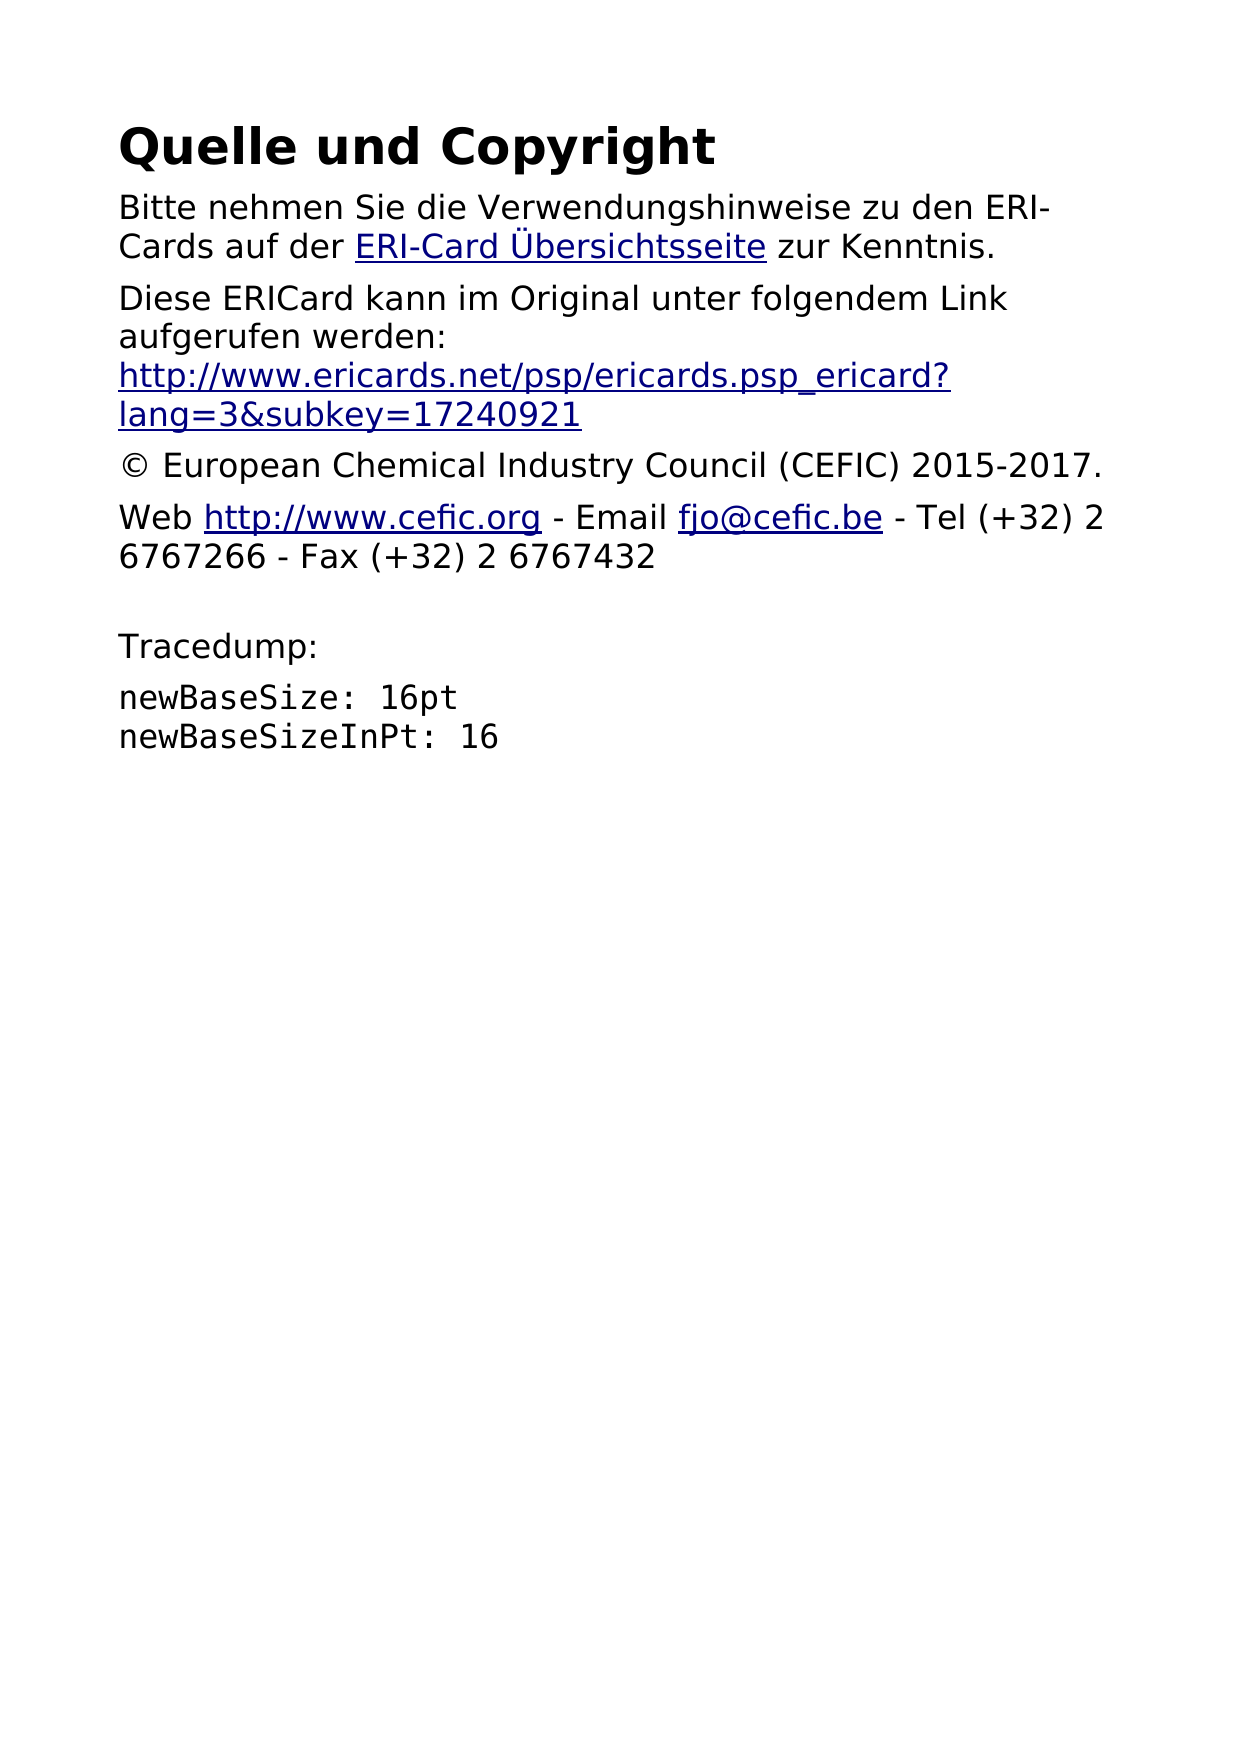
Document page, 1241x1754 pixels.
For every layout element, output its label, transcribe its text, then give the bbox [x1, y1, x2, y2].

subtitle Quelle und Copyright [118, 118, 1122, 176]
text Tracedump: [118, 588, 1122, 666]
text © European Chemical Industry Council (CEFIC) 2015-2017. [118, 447, 1122, 486]
text Diese ERICard kann im Original unter folgendem Link aufgerufen werden: http://www.ericards.net/psp/ericards.psp_ericard?lang=3&subkey=17240921 [118, 279, 1122, 434]
text Web http://www.cefic.org - Email fjo@cefic.be - Tel (+32) 2 6767266 - Fax (+32) 2 6767432 [118, 498, 1122, 576]
text Bitte nehmen Sie die Verwendungshinweise zu den ERI-Cards auf der ERI-Card Übersichtsseite zur Kenntnis. [118, 189, 1122, 267]
text newBaseSize: 16pt newBaseSizeInPt: 16 [118, 679, 1122, 756]
